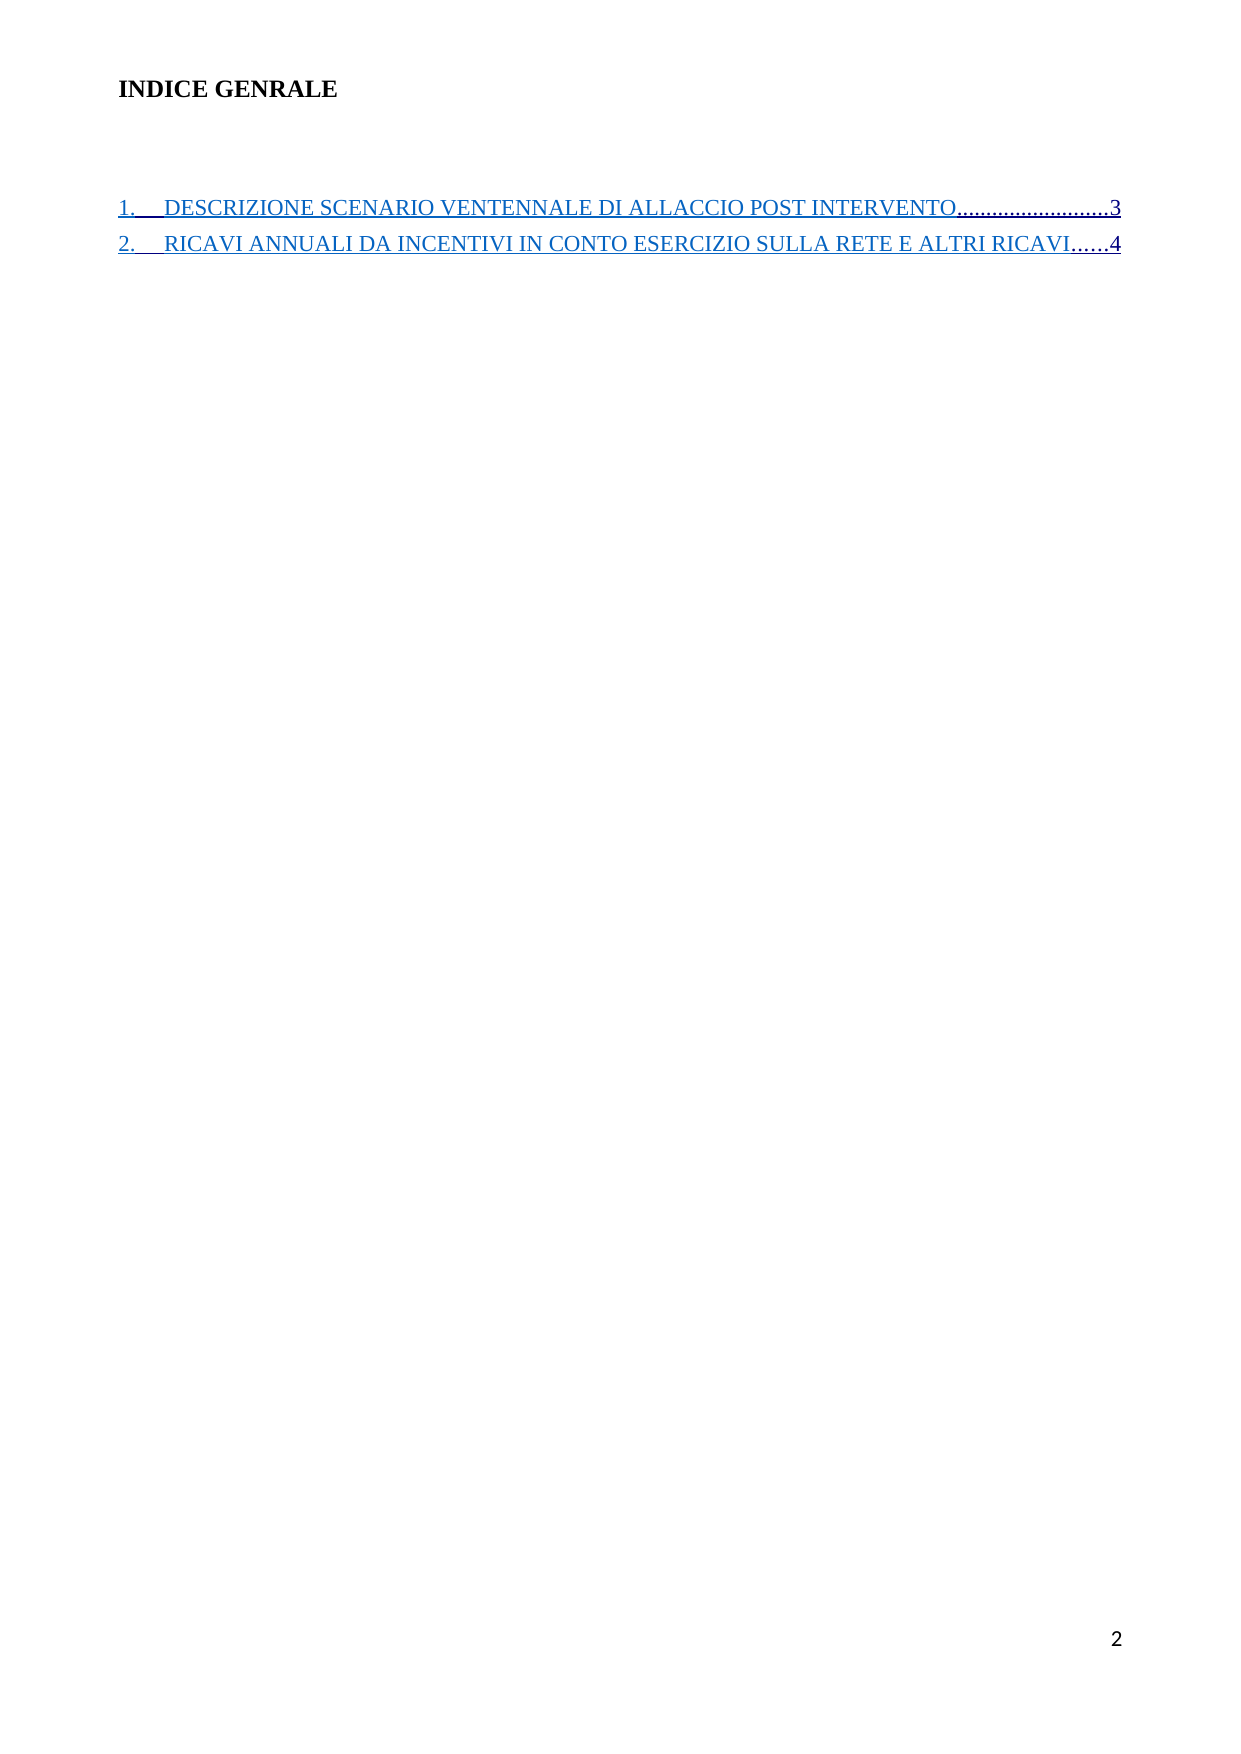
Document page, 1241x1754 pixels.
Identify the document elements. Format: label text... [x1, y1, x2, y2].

text 2. RICAVI ANNUALI DA INCENTIVI IN CONTO ESERCIZIO SULLA RETE E ALTRI RICAVI 4 [118, 230, 1122, 257]
text 1. DESCRIZIONE SCENARIO VENTENNALE DI ALLACCIO POST INTERVENTO 3 [118, 193, 1122, 220]
text INDICE GENRALE [118, 74, 1122, 102]
